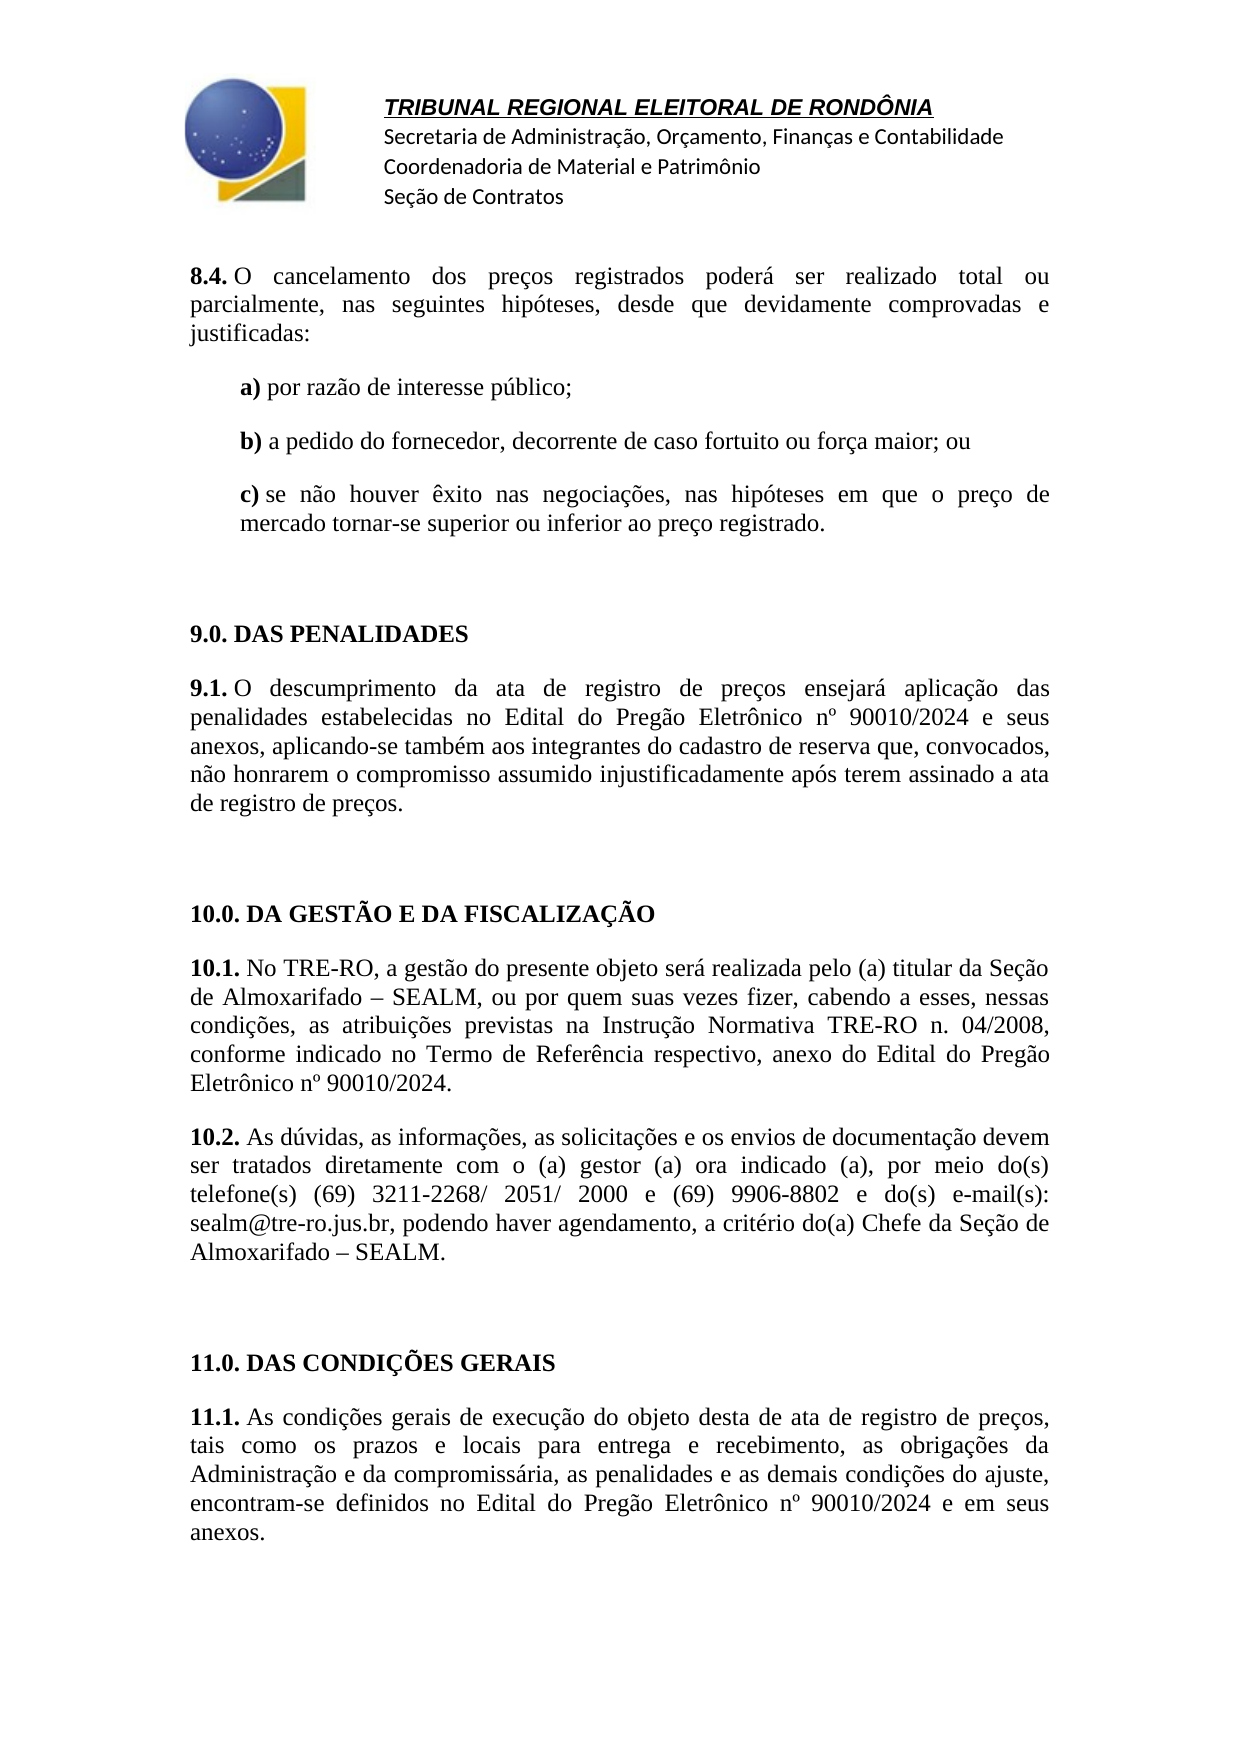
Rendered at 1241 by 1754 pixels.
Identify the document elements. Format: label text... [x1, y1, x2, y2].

text 9.1. O descumprimento da ata de registro de preços ensejará aplicação das penalidades estabelecidas no Edital do Pregão Eletrônico nº 90010/2024 e seus anexos, aplicando-se também aos integrantes do cadastro de reserva que, convocados, não honrarem o compromisso assumido injustificadamente após terem assinado a ata de registro de preços. [190, 673, 1051, 817]
text 10.2. As dúvidas, as informações, as solicitações e os envios de documentação devem ser tratados diretamente com o (a) gestor (a) ora indicado (a), por meio do(s) telefone(s) (69) 3211-2268/ 2051/ 2000 e (69) 9906-8802 e do(s) e-mail(s): sealm@tre-ro.jus.br, podendo haver agendamento, a critério do(a) Chefe da Seção de Almoxarifado – SEALM. [190, 1122, 1051, 1266]
text 8.4. O cancelamento dos preços registrados poderá ser realizado total ou parcialmente, nas seguintes hipóteses, desde que devidamente comprovadas e justificadas: [190, 261, 1051, 347]
text 10.0. DA GESTÃO E DA FISCALIZAÇÃO [190, 899, 1051, 928]
text 10.1. No TRE-RO, a gestão do presente objeto será realizada pelo (a) titular da Seção de Almoxarifado – SEALM, ou por quem suas vezes fizer, cabendo a esses, nessas condições, as atribuições previstas na Instrução Normativa TRE-RO n. 04/2008, conforme indicado no Termo de Referência respectivo, anexo do Edital do Pregão Eletrônico nº 90010/2024. [190, 953, 1051, 1097]
text b) a pedido do fornecedor, decorrente de caso fortuito ou força maior; ou [240, 426, 1051, 454]
text 9.0. DAS PENALIDADES [190, 619, 1051, 648]
text a) por razão de interesse público; [240, 372, 1051, 401]
text 11.0. DAS CONDIÇÕES GERAIS [190, 1348, 1051, 1377]
text 11.1. As condições gerais de execução do objeto desta de ata de registro de preços, tais como os prazos e locais para entrega e recebimento, as obrigações da Administração e da compromissária, as penalidades e as demais condições do ajuste, encontram-se definidos no Edital do Pregão Eletrônico nº 90010/2024 e em seus anexos. [190, 1402, 1051, 1546]
text c) se não houver êxito nas negociações, nas hipóteses em que o preço de mercado tornar-se superior ou inferior ao preço registrado. [240, 479, 1051, 537]
